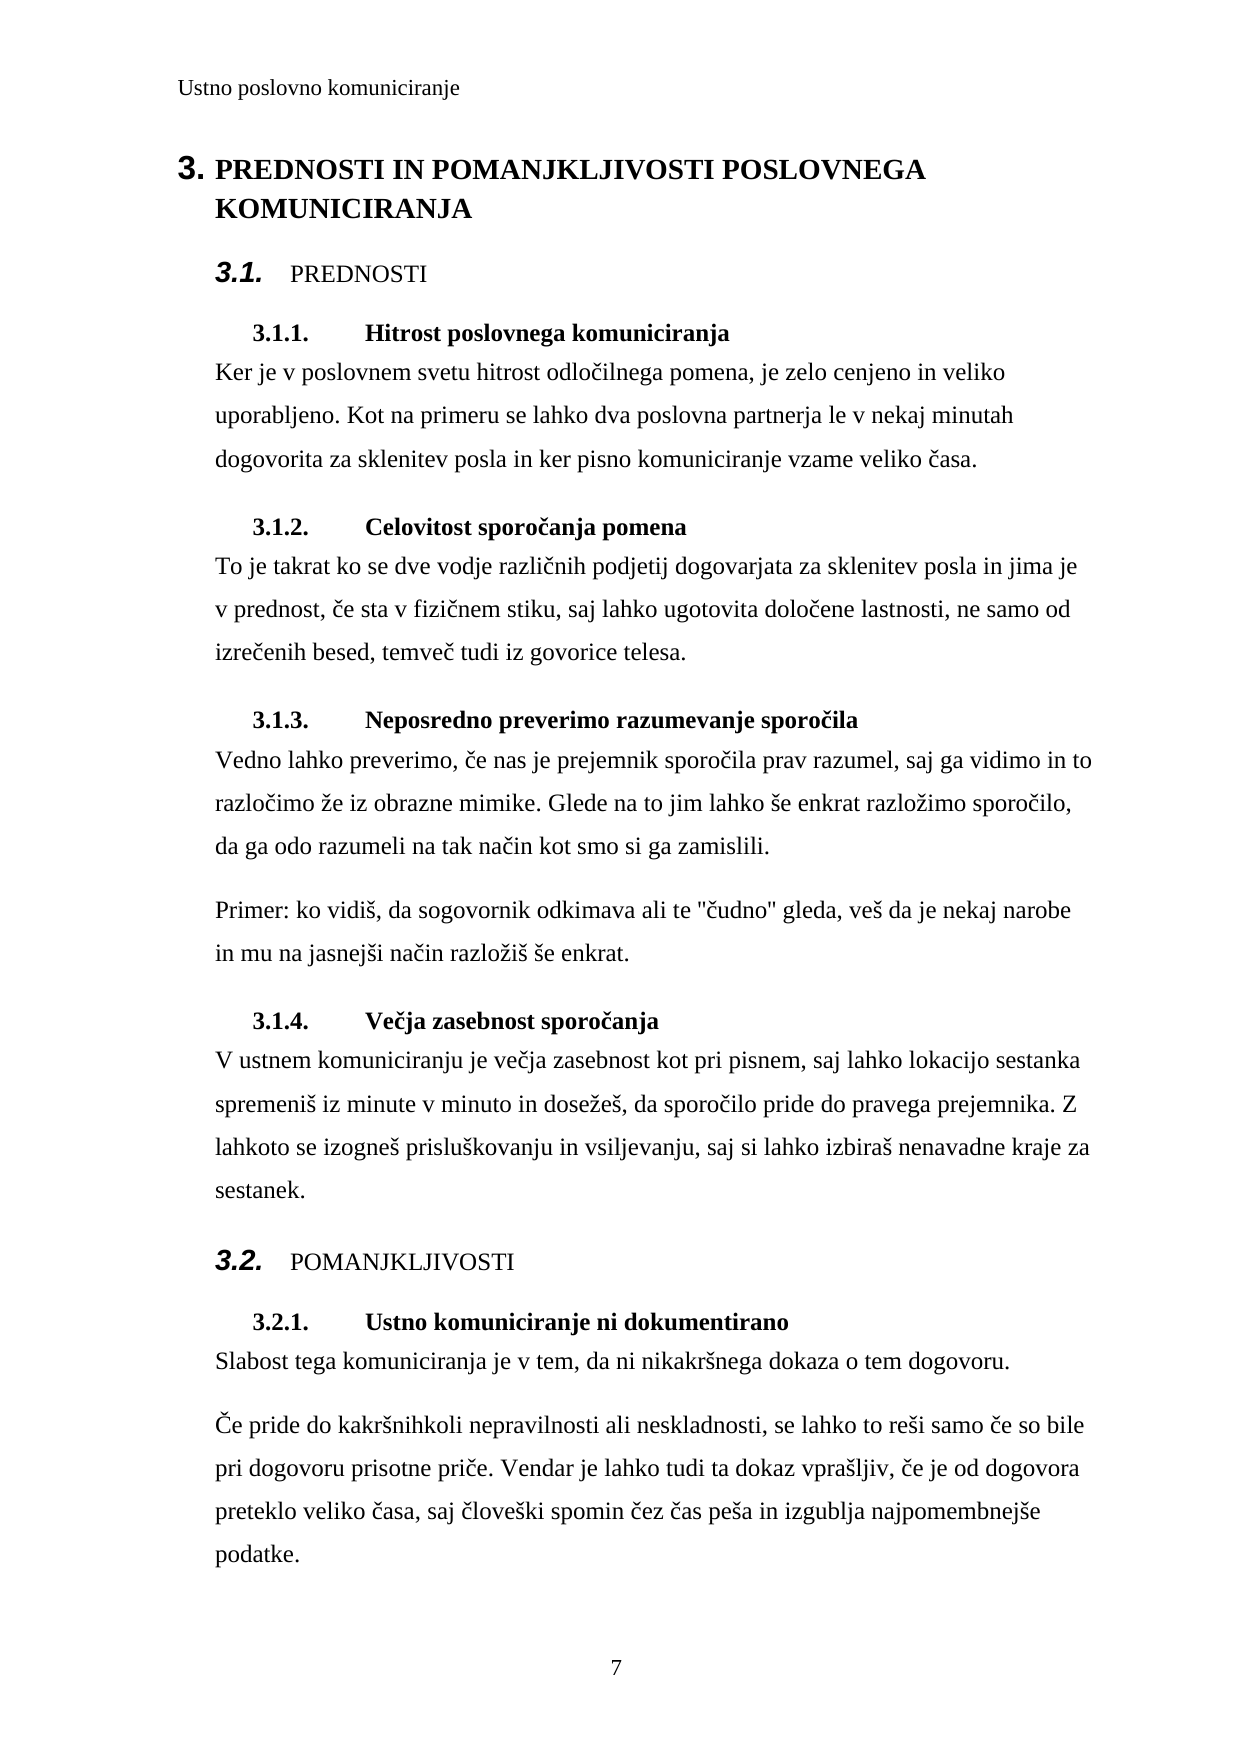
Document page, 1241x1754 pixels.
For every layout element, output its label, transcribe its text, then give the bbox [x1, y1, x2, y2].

subtitle Hitrost poslovnega komuniciranja [252, 318, 1092, 347]
subtitle Celovitost sporočanja pomena [252, 512, 1092, 541]
text Primer: ko vidiš, da sogovornik odkimava ali te ''čudno'' gleda, veš da je nekaj narobe in mu na jasnejši način razložiš še enkrat. [215, 895, 1092, 967]
subtitle Neposredno preverimo razumevanje sporočila [252, 706, 1092, 734]
text V ustnem komuniciranju je večja zasebnost kot pri pisnem, saj lahko lokacijo sestanka spremeniš iz minute v minuto in dosežeš, da sporočilo pride do pravega prejemnika. Z lahkoto se izogneš prisluškovanju in vsiljevanju, saj si lahko izbiraš nenavadne kraje za sestanek. [215, 1046, 1092, 1204]
text To je takrat ko se dve vodje različnih podjetij dogovarjata za sklenitev posla in jima je v prednost, če sta v fizičnem stiku, saj lahko ugotovita določene lastnosti, ne samo od izrečenih besed, temveč tudi iz govorice telesa. [215, 551, 1092, 666]
subtitle Ustno komuniciranje ni dokumentirano [252, 1307, 1092, 1335]
subtitle POMANJKLJIVOSTI [215, 1243, 1092, 1277]
subtitle PREDNOSTI [215, 255, 1092, 288]
text Vedno lahko preverimo, če nas je prejemnik sporočila prav razumel, saj ga vidimo in to razločimo že iz obrazne mimike. Glede na to jim lahko še enkrat razložimo sporočilo, da ga odo razumeli na tak način kot smo si ga zamislili. [215, 745, 1092, 860]
text Slabost tega komuniciranja je v tem, da ni nikakršnega dokaza o tem dogovoru. [215, 1346, 1092, 1374]
subtitle PREDNOSTI IN POMANJKLJIVOSTI POSLOVNEGA KOMUNICIRANJA [177, 148, 1092, 225]
subtitle Večja zasebnost sporočanja [252, 1006, 1092, 1035]
text Ker je v poslovnem svetu hitrost odločilnega pomena, je zelo cenjeno in veliko uporabljeno. Kot na primeru se lahko dva poslovna partnerja le v nekaj minutah dogovorita za sklenitev posla in ker pisno komuniciranje vzame veliko časa. [215, 357, 1092, 472]
text Če pride do kakršnihkoli nepravilnosti ali neskladnosti, se lahko to reši samo če so bile pri dogovoru prisotne priče. Vendar je lahko tudi ta dokaz vprašljiv, če je od dogovora preteklo veliko časa, saj človeški spomin čez čas peša in izgublja najpomembnejše podatke. [215, 1410, 1092, 1568]
